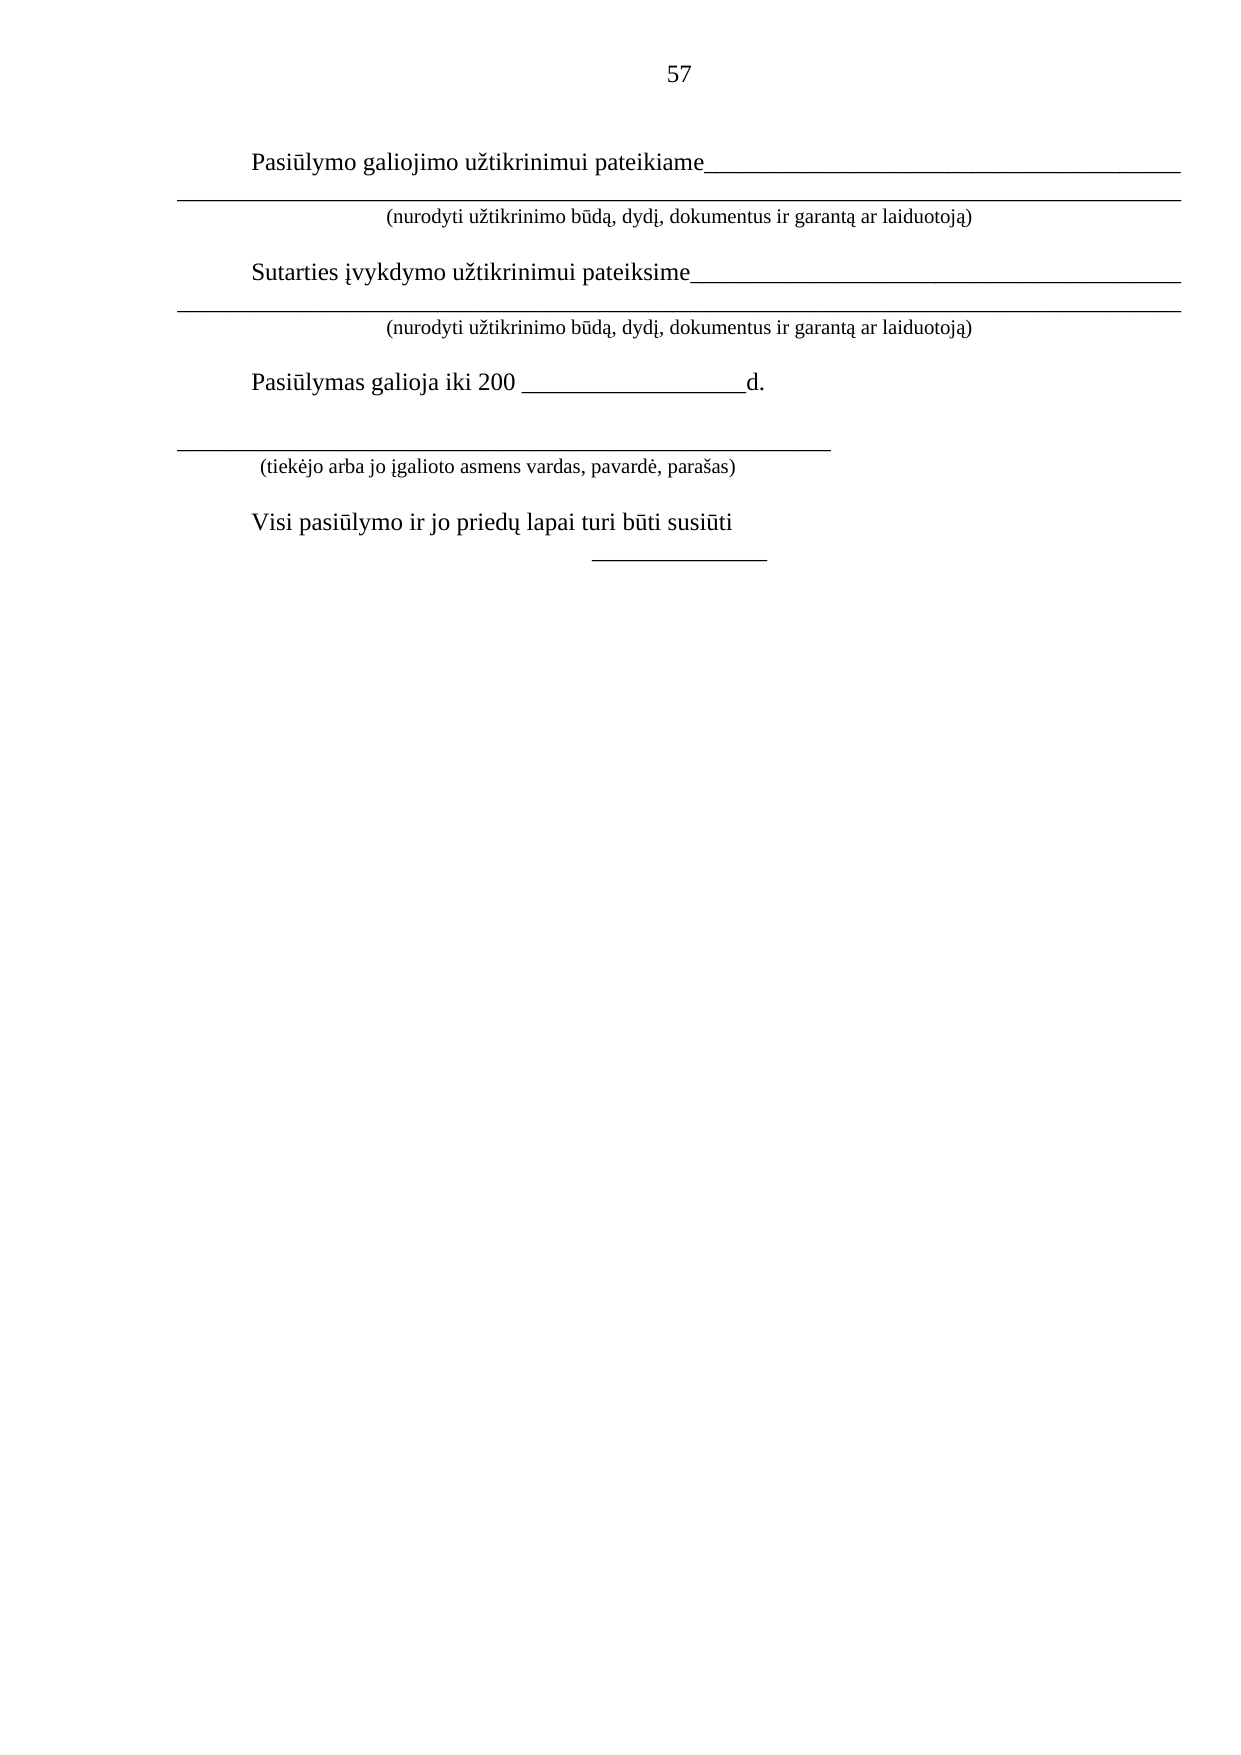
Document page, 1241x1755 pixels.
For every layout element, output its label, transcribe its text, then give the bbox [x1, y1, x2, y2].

text Visi pasiūlymo ir jo priedų lapai turi būti susiūti [177, 507, 1181, 535]
text (nurodyti užtikrinimo būdą, dydį, dokumentus ir garantą ar laiduotoją) [177, 315, 1181, 339]
text (tiekėjo arba jo įgalioto asmens vardas, pavardė, parašas) [177, 454, 1181, 478]
text Pasiūlymas galioja iki 200 d. [177, 367, 1181, 396]
text ______________ [177, 535, 1181, 564]
text (nurodyti užtikrinimo būdą, dydį, dokumentus ir garantą ar laiduotoją) [177, 204, 1181, 228]
text Sutarties įvykdymo užtikrinimui pateiksime [177, 257, 1181, 286]
text Pasiūlymo galiojimo užtikrinimui pateikiame [177, 147, 1181, 176]
